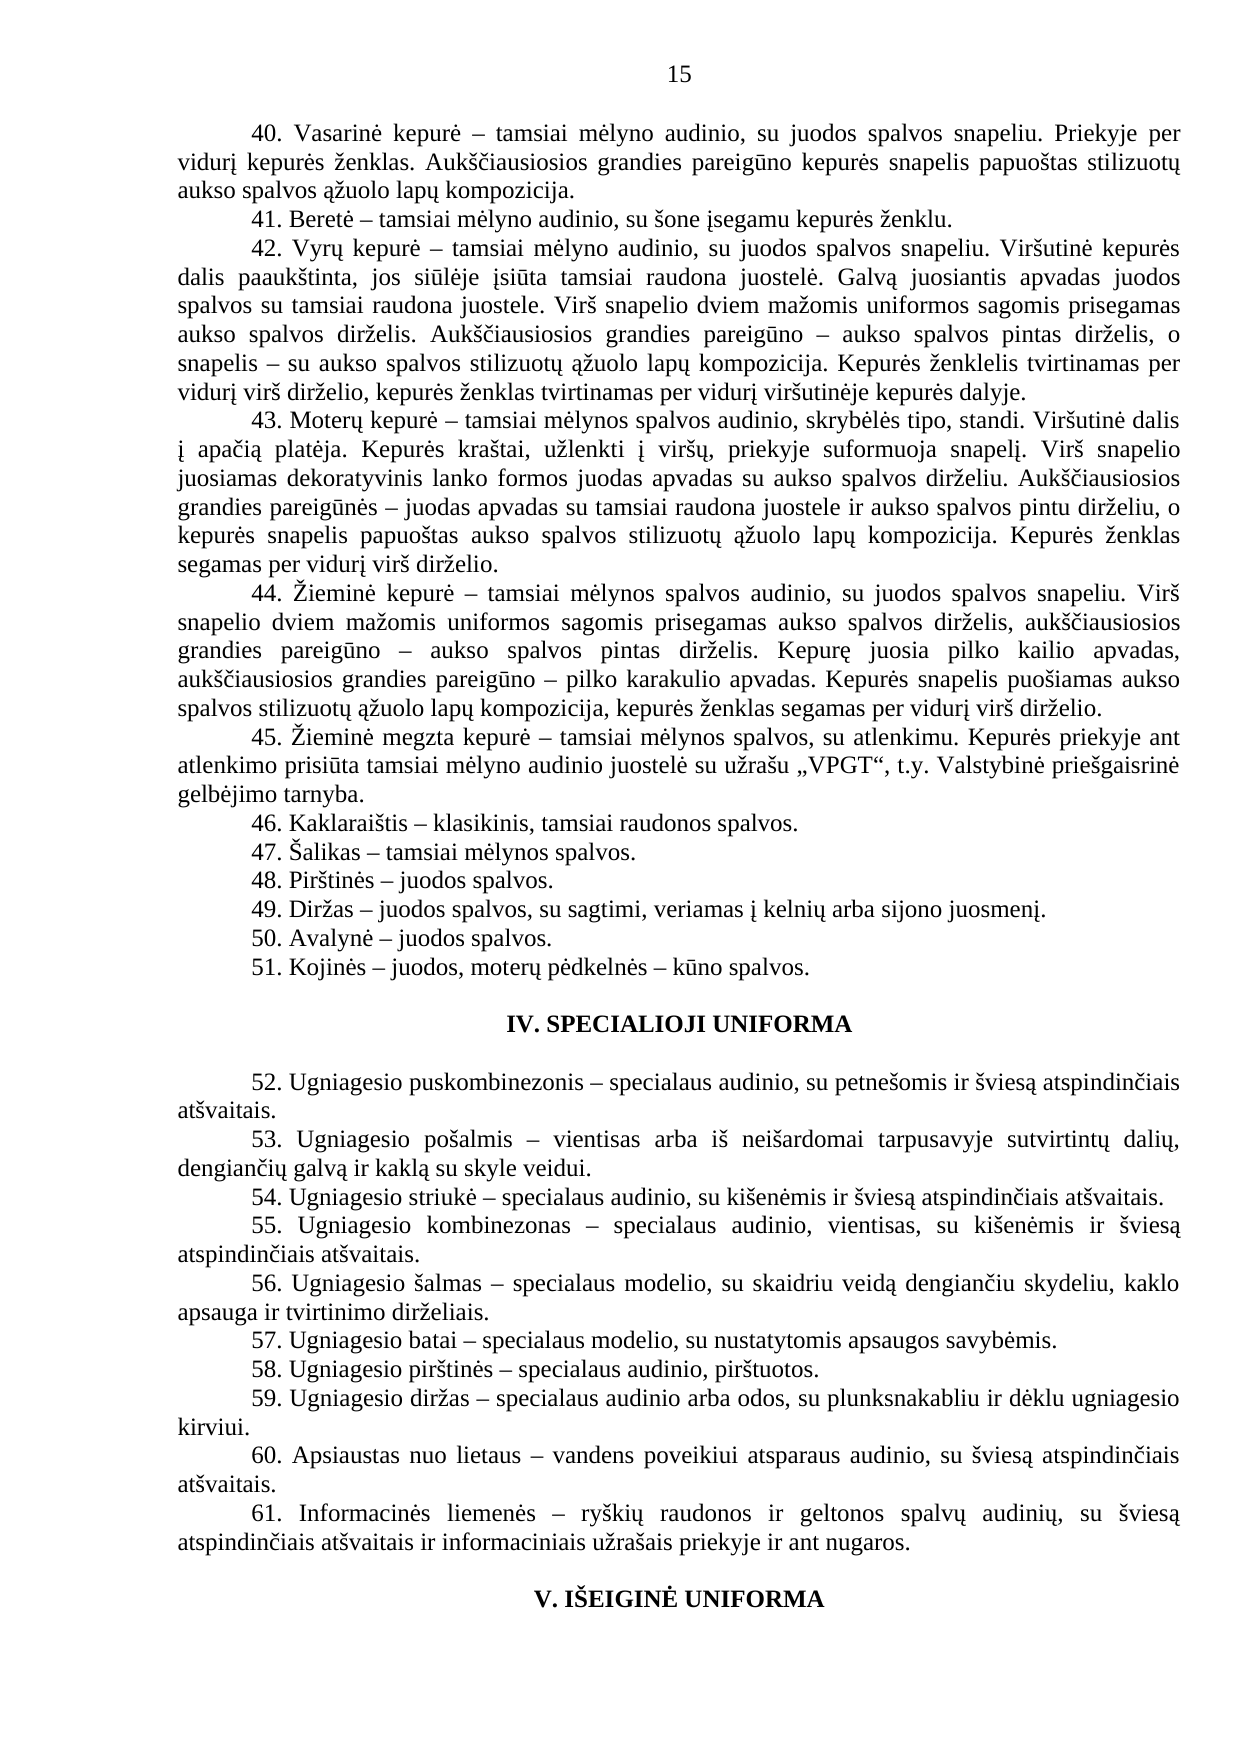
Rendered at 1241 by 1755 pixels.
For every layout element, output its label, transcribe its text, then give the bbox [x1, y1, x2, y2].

text 48. Pirštinės – juodos spalvos. [177, 866, 1181, 894]
text 53. Ugniagesio pošalmis – vientisas arba iš neišardomai tarpusavyje sutvirtintų dalių, dengiančių galvą ir kaklą su skyle veidui. [177, 1124, 1181, 1182]
text 52. Ugniagesio puskombinezonis – specialaus audinio, su petnešomis ir šviesą atspindinčiais atšvaitais. [177, 1067, 1181, 1124]
text 41. Beretė – tamsiai mėlyno audinio, su šone įsegamu kepurės ženklu. [177, 204, 1181, 233]
text 50. Avalynė – juodos spalvos. [177, 923, 1181, 952]
text 55. Ugniagesio kombinezonas – specialaus audinio, vientisas, su kišenėmis ir šviesą atspindinčiais atšvaitais. [177, 1211, 1181, 1268]
text 42. Vyrų kepurė – tamsiai mėlyno audinio, su juodos spalvos snapeliu. Viršutinė kepurės dalis paaukštinta, jos siūlėje įsiūta tamsiai raudona juostelė. Galvą juosiantis apvadas juodos spalvos su tamsiai raudona juostele. Virš snapelio dviem mažomis uniformos sagomis prisegamas aukso spalvos dirželis. Aukščiausiosios grandies pareigūno – aukso spalvos pintas dirželis, o snapelis – su aukso spalvos stilizuotų ąžuolo lapų kompozicija. Kepurės ženklelis tvirtinamas per vidurį virš dirželio, kepurės ženklas tvirtinamas per vidurį viršutinėje kepurės dalyje. [177, 233, 1181, 406]
text 54. Ugniagesio striukė – specialaus audinio, su kišenėmis ir šviesą atspindinčiais atšvaitais. [177, 1182, 1181, 1211]
text 61. Informacinės liemenės – ryškių raudonos ir geltonos spalvų audinių, su šviesą atspindinčiais atšvaitais ir informaciniais užrašais priekyje ir ant nugaros. [177, 1498, 1181, 1556]
text 46. Kaklaraištis – klasikinis, tamsiai raudonos spalvos. [177, 808, 1181, 837]
text 57. Ugniagesio batai – specialaus modelio, su nustatytomis apsaugos savybėmis. [177, 1326, 1181, 1354]
text 45. Žieminė megzta kepurė – tamsiai mėlynos spalvos, su atlenkimu. Kepurės priekyje ant atlenkimo prisiūta tamsiai mėlyno audinio juostelė su užrašu „VPGT“, t.y. Valstybinė priešgaisrinė gelbėjimo tarnyba. [177, 722, 1181, 808]
text 43. Moterų kepurė – tamsiai mėlynos spalvos audinio, skrybėlės tipo, standi. Viršutinė dalis į apačią platėja. Kepurės kraštai, užlenkti į viršų, priekyje suformuoja snapelį. Virš snapelio juosiamas dekoratyvinis lanko formos juodas apvadas su aukso spalvos dirželiu. Aukščiausiosios grandies pareigūnės – juodas apvadas su tamsiai raudona juostele ir aukso spalvos pintu dirželiu, o kepurės snapelis papuoštas aukso spalvos stilizuotų ąžuolo lapų kompozicija. Kepurės ženklas segamas per vidurį virš dirželio. [177, 406, 1181, 578]
text 56. Ugniagesio šalmas – specialaus modelio, su skaidriu veidą dengiančiu skydeliu, kaklo apsauga ir tvirtinimo dirželiais. [177, 1268, 1181, 1326]
text 44. Žieminė kepurė – tamsiai mėlynos spalvos audinio, su juodos spalvos snapeliu. Virš snapelio dviem mažomis uniformos sagomis prisegamas aukso spalvos dirželis, aukščiausiosios grandies pareigūno – aukso spalvos pintas dirželis. Kepurę juosia pilko kailio apvadas, aukščiausiosios grandies pareigūno – pilko karakulio apvadas. Kepurės snapelis puošiamas aukso spalvos stilizuotų ąžuolo lapų kompozicija, kepurės ženklas segamas per vidurį virš dirželio. [177, 578, 1181, 722]
text 58. Ugniagesio pirštinės – specialaus audinio, pirštuotos. [177, 1354, 1181, 1383]
text 40. Vasarinė kepurė – tamsiai mėlyno audinio, su juodos spalvos snapeliu. Priekyje per vidurį kepurės ženklas. Aukščiausiosios grandies pareigūno kepurės snapelis papuoštas stilizuotų aukso spalvos ąžuolo lapų kompozicija. [177, 118, 1181, 204]
text 51. Kojinės – juodos, moterų pėdkelnės – kūno spalvos. [177, 952, 1181, 981]
text 47. Šalikas – tamsiai mėlynos spalvos. [177, 837, 1181, 866]
text IV. SPECIALIOJI UNIFORMA [177, 1009, 1181, 1038]
text V. IŠEIGINĖ UNIFORMA [177, 1584, 1181, 1613]
text 60. Apsiaustas nuo lietaus – vandens poveikiui atsparaus audinio, su šviesą atspindinčiais atšvaitais. [177, 1441, 1181, 1498]
text 49. Diržas – juodos spalvos, su sagtimi, veriamas į kelnių arba sijono juosmenį. [177, 894, 1181, 923]
text 59. Ugniagesio diržas – specialaus audinio arba odos, su plunksnakabliu ir dėklu ugniagesio kirviui. [177, 1383, 1181, 1441]
